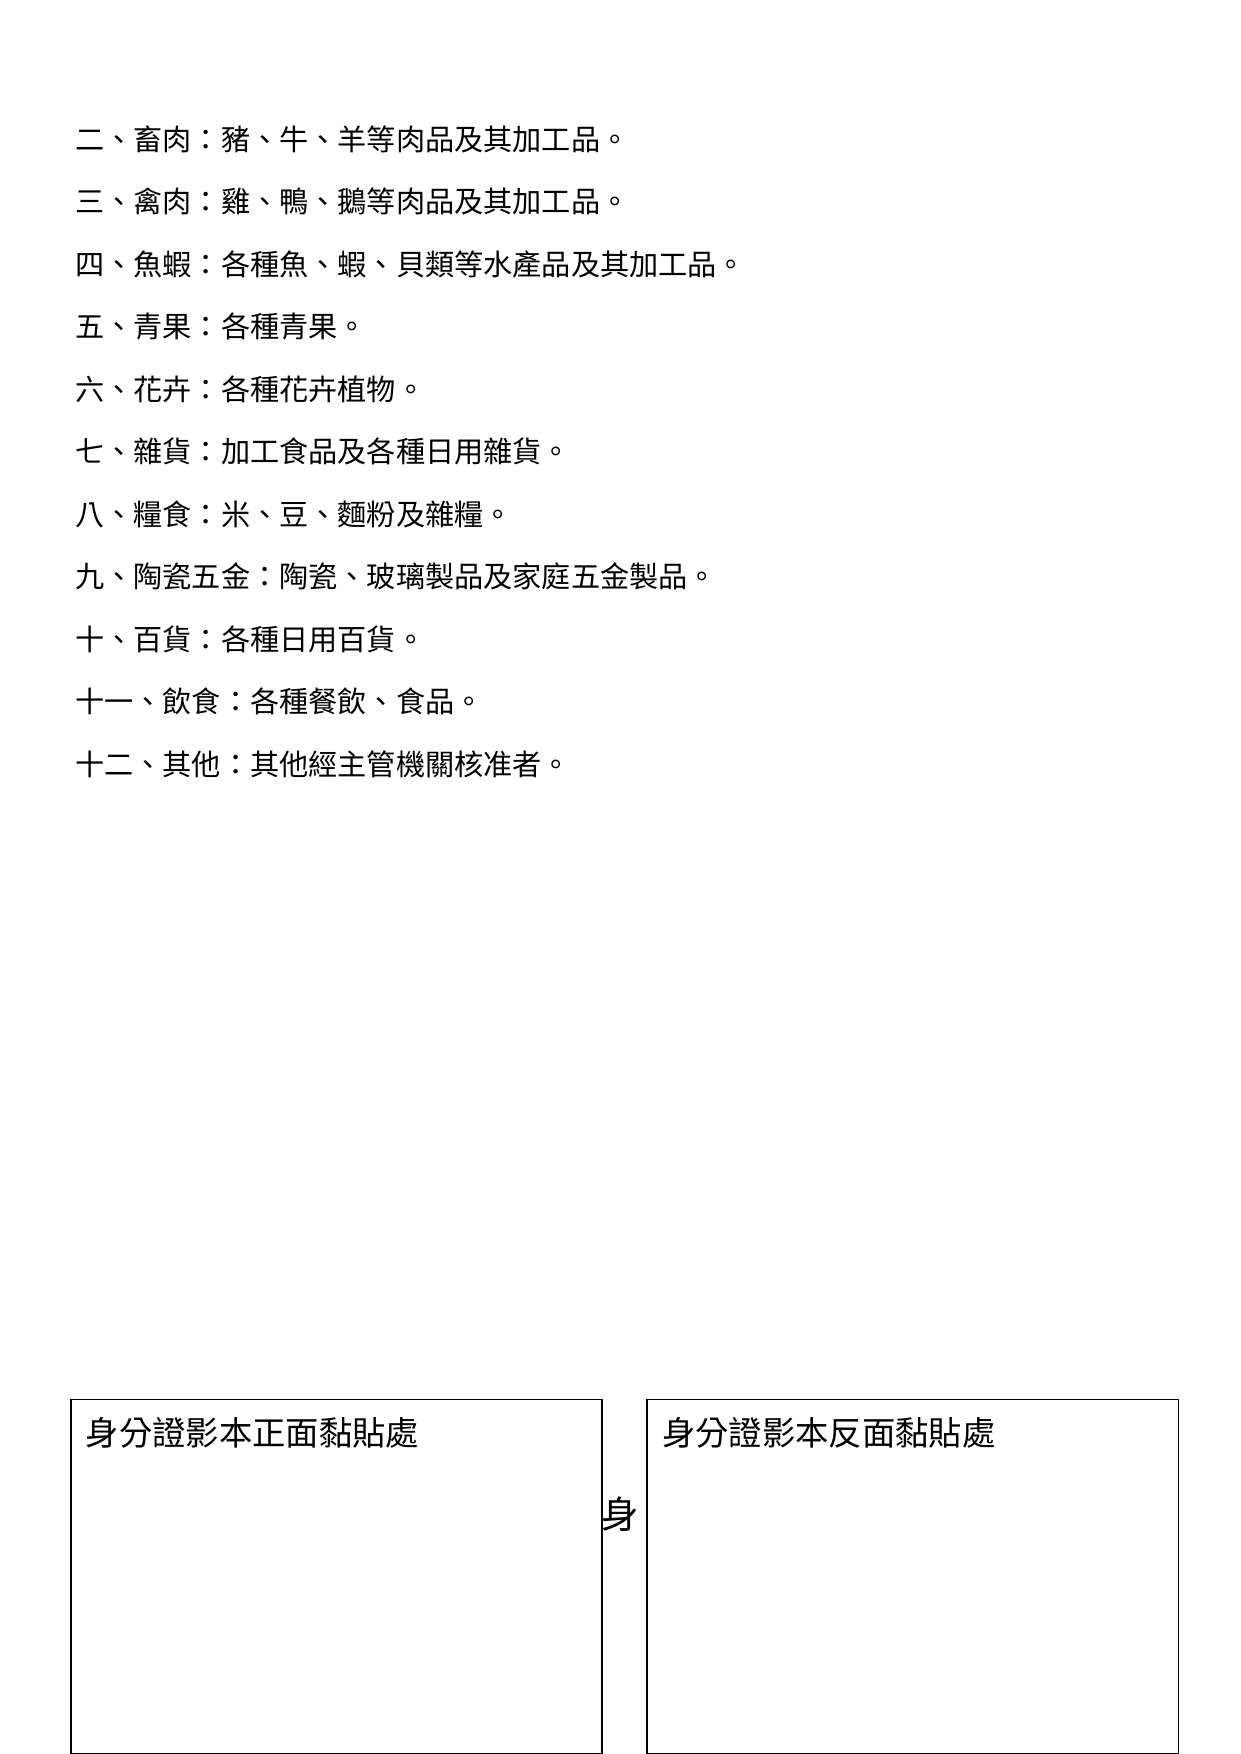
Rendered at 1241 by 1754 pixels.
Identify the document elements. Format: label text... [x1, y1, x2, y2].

text 三、禽肉：雞、鴨、鵝等肉品及其加工品。 [75, 158, 1165, 221]
text 四、魚蝦：各種魚、蝦、貝類等水產品及其加工品。 [75, 221, 1165, 283]
text 十、百貨：各種日用百貨。 [75, 596, 1165, 658]
text 七、雜貨：加工食品及各種日用雜貨。 [75, 408, 1165, 471]
text 十二、其他：其他經主管機關核准者。 [75, 721, 1165, 783]
text 五、青果：各種青果。 [75, 283, 1165, 346]
text 十一、飲食：各種餐飲、食品。 [75, 658, 1165, 721]
text 六、花卉：各種花卉植物。 [75, 346, 1165, 408]
text 新 使 用 人 身 分 證 影 本 [603, 1471, 646, 1533]
text 二、畜肉：豬、牛、羊等肉品及其加工品。 [75, 96, 1165, 158]
text 九、陶瓷五金：陶瓷、玻璃製品及家庭五金製品。 [75, 533, 1165, 596]
text 八、糧食：米、豆、麵粉及雜糧。 [75, 471, 1165, 533]
